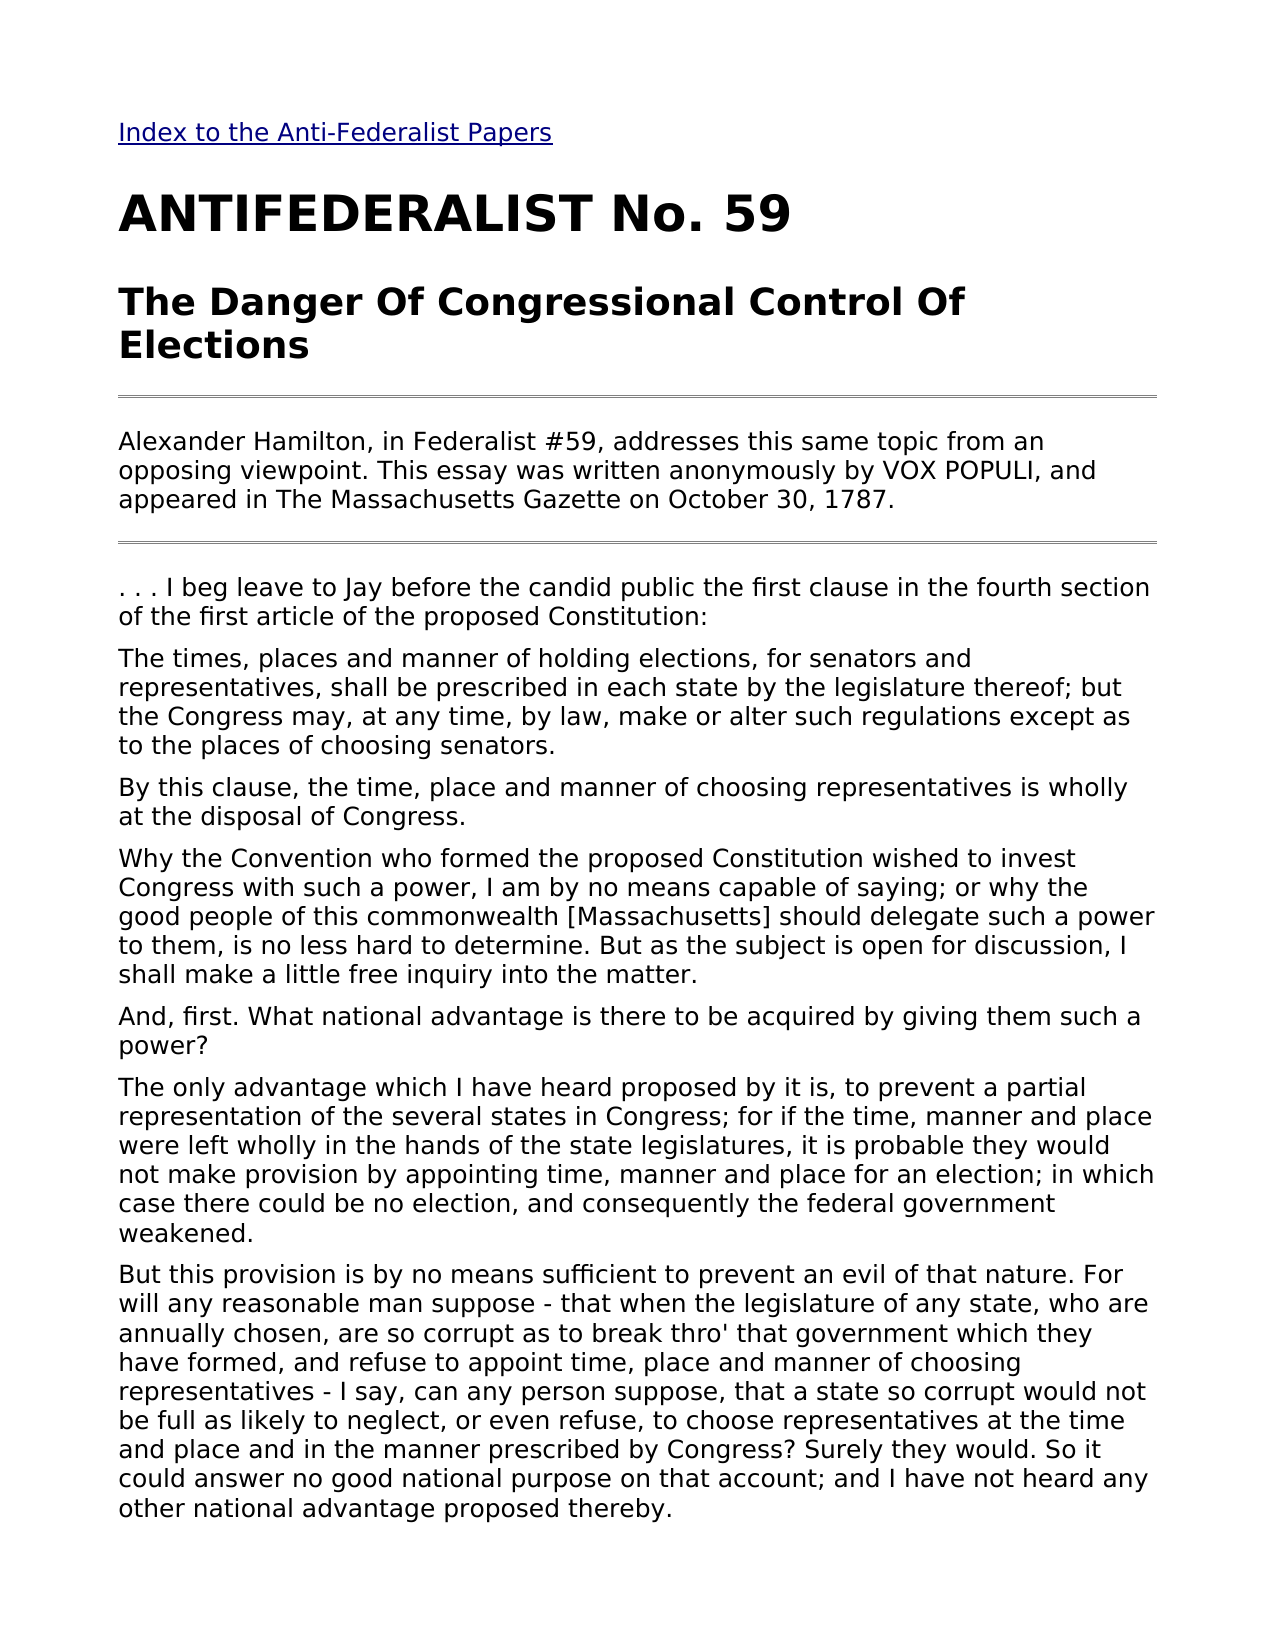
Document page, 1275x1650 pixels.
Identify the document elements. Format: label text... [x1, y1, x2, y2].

subtitle ANTIFEDERALIST No. 59 [118, 185, 1157, 243]
text Index to the Anti-Federalist Papers [118, 118, 1157, 147]
subtitle The Danger Of Congressional Control Of Elections [118, 281, 1157, 368]
text The times, places and manner of holding elections, for senators and representatives, shall be prescribed in each state by the legislature thereof; but the Congress may, at any time, by law, make or alter such regulations except as to the places of choosing senators. [118, 644, 1157, 761]
text The only advantage which I have heard proposed by it is, to prevent a partial representation of the several states in Congress; for if the time, manner and place were left wholly in the hands of the state legislatures, it is probable they would not make provision by appointing time, manner and place for an election; in which case there could be no election, and consequently the federal government weakened. [118, 1073, 1157, 1248]
text Why the Convention who formed the proposed Constitution wished to invest Congress with such a power, I am by no means capable of saying; or why the good people of this commonwealth [Massachusetts] should delegate such a power to them, is no less hard to determine. But as the subject is open for discussion, I shall make a little free inquiry into the matter. [118, 844, 1157, 990]
text And, first. What national advantage is there to be acquired by giving them such a power? [118, 1002, 1157, 1061]
text By this clause, the time, place and manner of choosing representatives is wholly at the disposal of Congress. [118, 773, 1157, 831]
text . . . I beg leave to Jay before the candid public the first clause in the fourth section of the first article of the proposed Constitution: [118, 573, 1157, 631]
text But this provision is by no means sufficient to prevent an evil of that nature. For will any reasonable man suppose - that when the legislature of any state, who are annually chosen, are so corrupt as to break thro' that government which they have formed, and refuse to appoint time, place and manner of choosing representatives - I say, can any person suppose, that a state so corrupt would not be full as likely to neglect, or even refuse, to choose representatives at the time and place and in the manner prescribed by Congress? Surely they would. So it could answer no good national purpose on that account; and I have not heard any other national advantage proposed thereby. [118, 1261, 1157, 1523]
text Alexander Hamilton, in Federalist #59, addresses this same topic from an opposing viewpoint. This essay was written anonymously by VOX POPULI, and appeared in The Massachusetts Gazette on October 30, 1787. [118, 427, 1157, 514]
